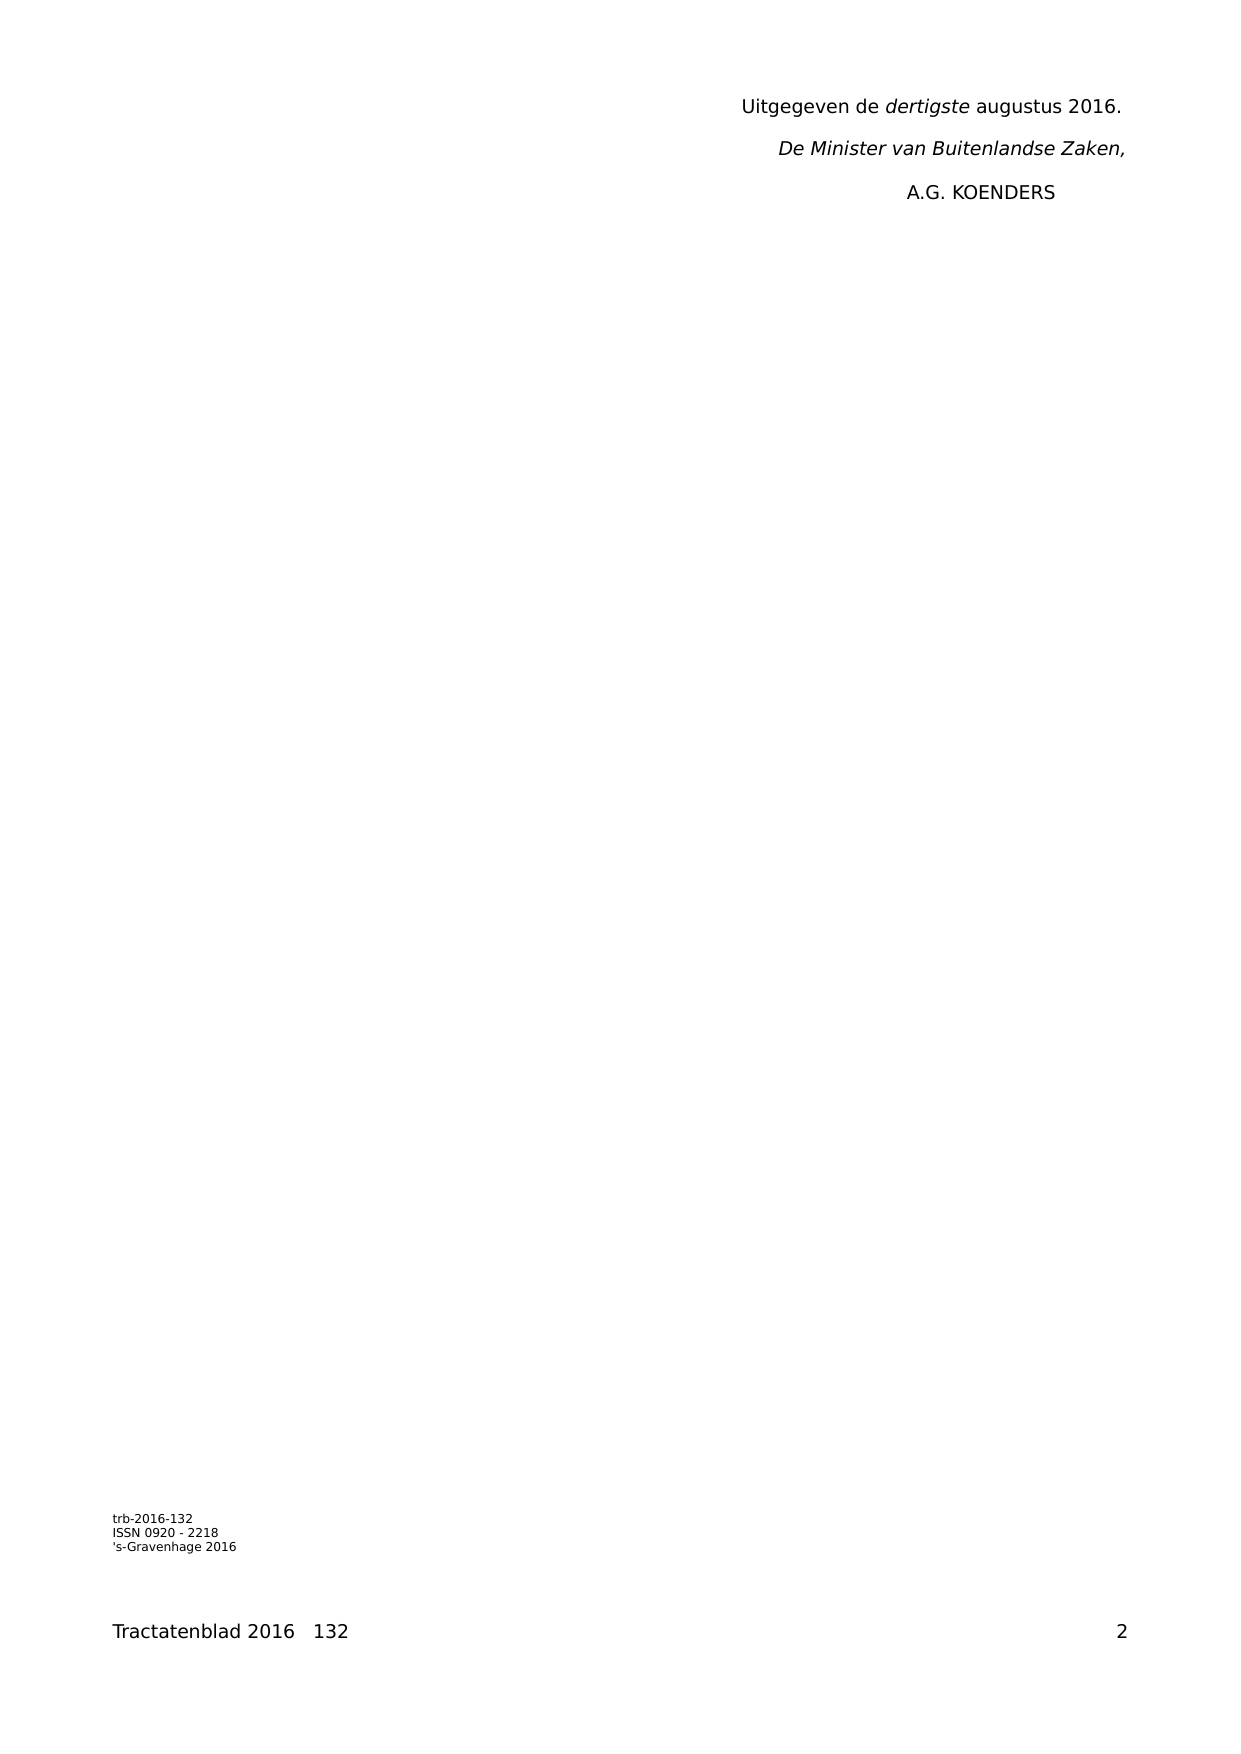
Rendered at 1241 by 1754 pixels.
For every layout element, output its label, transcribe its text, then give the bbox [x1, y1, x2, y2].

text Uitgegeven de dertigste augustus 2016. [112, 96, 1128, 118]
text 's-Gravenhage 2016 [112, 1540, 346, 1554]
text De Minister van Buitenlandse Zaken, A.G. KOENDERS [112, 138, 1128, 204]
text trb-2016-132 [112, 1512, 346, 1526]
text ISSN 0920 - 2218 [112, 1526, 346, 1540]
